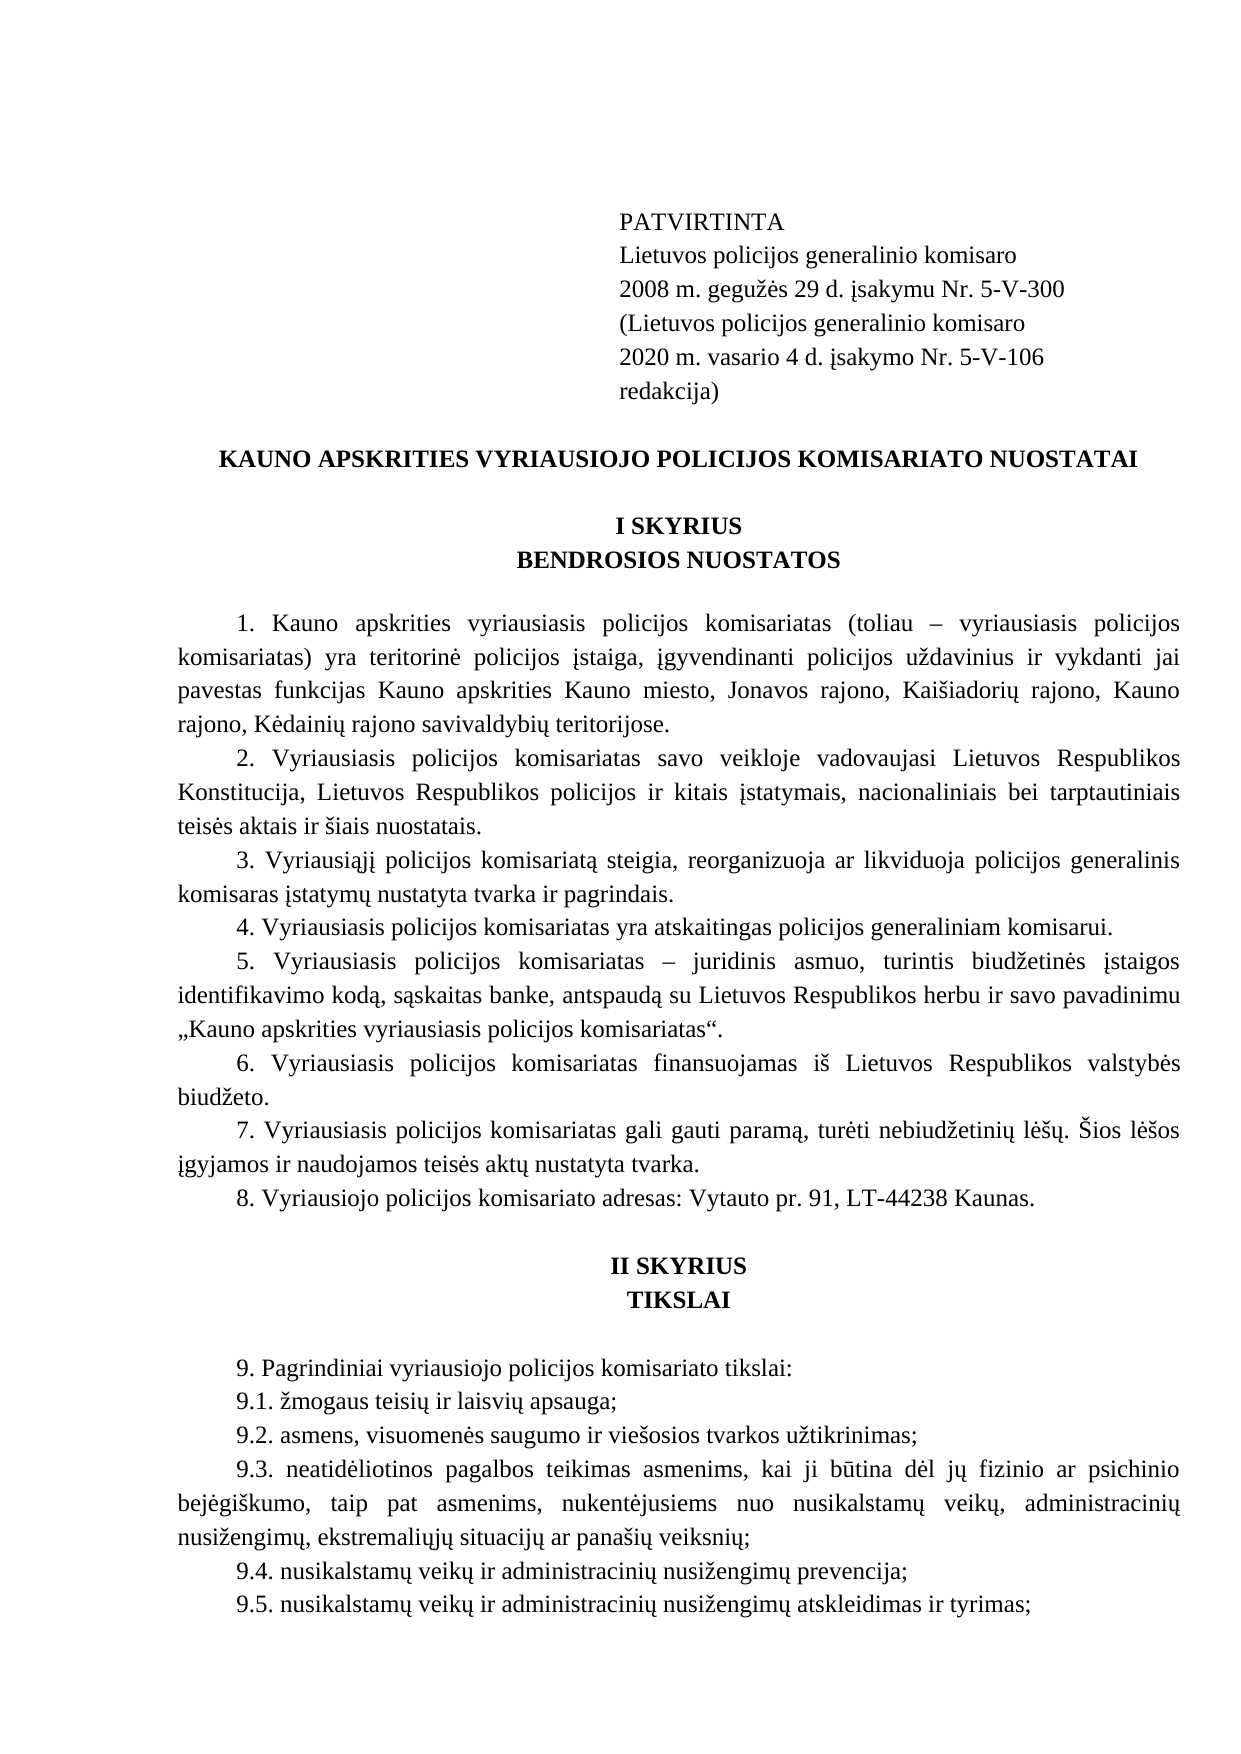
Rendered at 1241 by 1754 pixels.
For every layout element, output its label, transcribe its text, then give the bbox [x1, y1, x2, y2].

text 9.4. nusikalstamų veikų ir administracinių nusižengimų prevencija; [177, 1556, 1181, 1584]
text 6. Vyriausiasis policijos komisariatas finansuojamas iš Lietuvos Respublikos valstybės biudžeto. [177, 1048, 1181, 1111]
text 4. Vyriausiasis policijos komisariatas yra atskaitingas policijos generaliniam komisarui. [177, 912, 1181, 941]
text TIKSLAI [176, 1285, 1181, 1314]
text I SKYRIUS [176, 511, 1181, 540]
text 9.3. neatidėliotinos pagalbos teikimas asmenims, kai ji būtina dėl jų fizinio ar psichinio bejėgiškumo, taip pat asmenims, nukentėjusiems nuo nusikalstamų veikų, administracinių nusižengimų, ekstremaliųjų situacijų ar panašių veiksnių; [177, 1454, 1181, 1551]
text redakcija) [619, 376, 1181, 405]
text 5. Vyriausiasis policijos komisariatas – juridinis asmuo, turintis biudžetinės įstaigos identifikavimo kodą, sąskaitas banke, antspaudą su Lietuvos Respublikos herbu ir savo pavadinimu „Kauno apskrities vyriausiasis policijos komisariatas“. [177, 946, 1181, 1043]
text 7. Vyriausiasis policijos komisariatas gali gauti paramą, turėti nebiudžetinių lėšų. Šios lėšos įgyjamos ir naudojamos teisės aktų nustatyta tvarka. [177, 1116, 1181, 1178]
text 2008 m. gegužės 29 d. įsakymu Nr. 5-V-300 [619, 274, 1181, 303]
text 2. Vyriausiasis policijos komisariatas savo veikloje vadovaujasi Lietuvos Respublikos Konstitucija, Lietuvos Respublikos policijos ir kitais įstatymais, nacionaliniais bei tarptautiniais teisės aktais ir šiais nuostatais. [177, 743, 1181, 840]
text II SKYRIUS [176, 1251, 1181, 1280]
text KAUNO APSKRITIES VYRIAUSIOJO POLICIJOS KOMISARIATO NUOSTATAI [176, 444, 1181, 472]
text BENDROSIOS NUOSTATOS [176, 545, 1181, 574]
text 3. Vyriausiąjį policijos komisariatą steigia, reorganizuoja ar likviduoja policijos generalinis komisaras įstatymų nustatyta tvarka ir pagrindais. [177, 845, 1181, 907]
text Lietuvos policijos generalinio komisaro [619, 241, 1181, 269]
text 9.5. nusikalstamų veikų ir administracinių nusižengimų atskleidimas ir tyrimas; [177, 1589, 1181, 1618]
text 2020 m. vasario 4 d. įsakymo Nr. 5-V-106 [619, 342, 1181, 371]
text 1. Kauno apskrities vyriausiasis policijos komisariatas (toliau – vyriausiasis policijos komisariatas) yra teritorinė policijos įstaiga, įgyvendinanti policijos uždavinius ir vykdanti jai pavestas funkcijas Kauno apskrities Kauno miesto, Jonavos rajono, Kaišiadorių rajono, Kauno rajono, Kėdainių rajono savivaldybių teritorijose. [177, 608, 1181, 738]
text 9.2. asmens, visuomenės saugumo ir viešosios tvarkos užtikrinimas; [177, 1420, 1181, 1449]
text PATVIRTINTA [619, 207, 1181, 235]
text 8. Vyriausiojo policijos komisariato adresas: Vytauto pr. 91, LT-44238 Kaunas. [177, 1183, 1181, 1212]
text 9.1. žmogaus teisių ir laisvių apsauga; [177, 1386, 1181, 1415]
text (Lietuvos policijos generalinio komisaro [619, 308, 1181, 337]
text 9. Pagrindiniai vyriausiojo policijos komisariato tikslai: [177, 1353, 1181, 1381]
